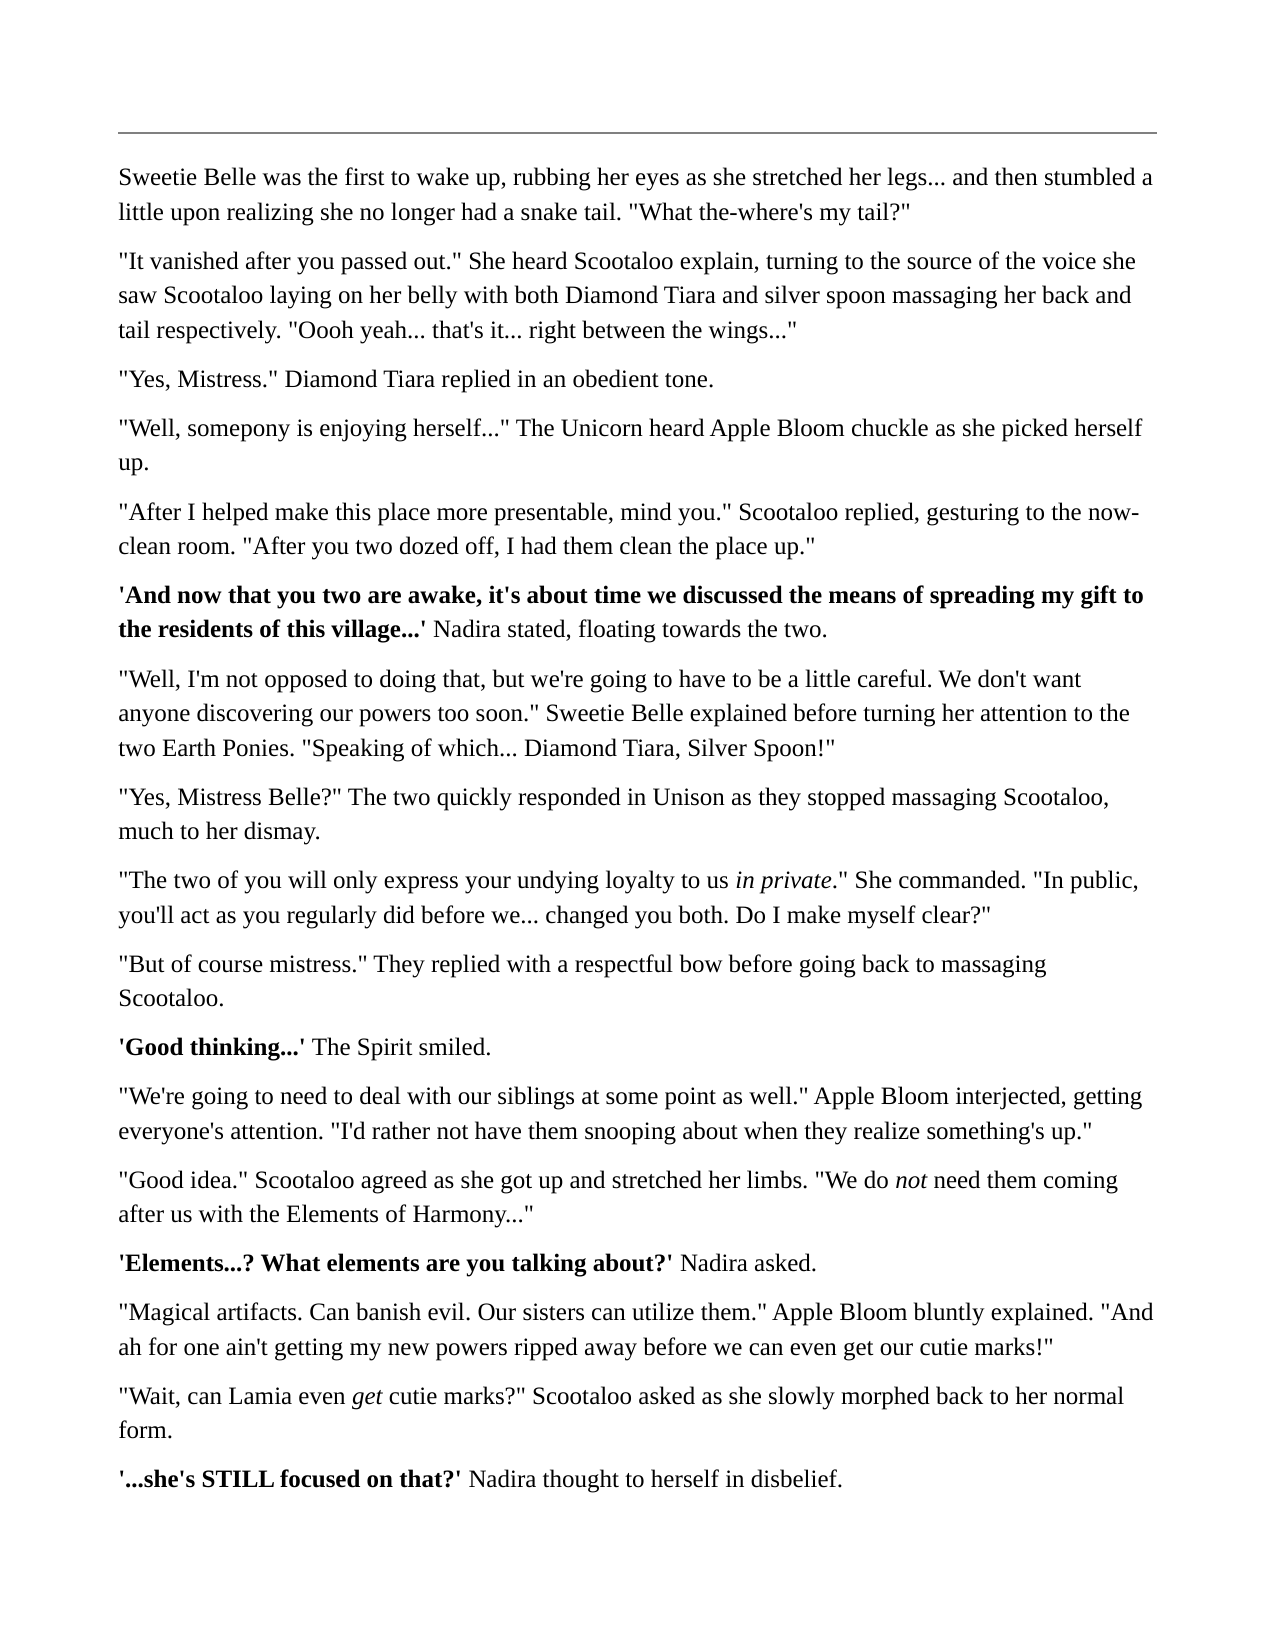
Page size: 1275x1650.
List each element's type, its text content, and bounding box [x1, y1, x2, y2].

text "After I helped make this place more presentable, mind you." Scootaloo replied, gesturing to the now-clean room. "After you two dozed off, I had them clean the place up." [118, 497, 1157, 560]
text 'Elements...? What elements are you talking about?' Nadira asked. [118, 1248, 1157, 1277]
text 'And now that you two are awake, it's about time we discussed the means of spreading my gift to the residents of this village...' Nadira stated, floating towards the two. [118, 580, 1157, 643]
text "The two of you will only express your undying loyalty to us in private." She commanded. "In public, you'll act as you regularly did before we... changed you both. Do I make myself clear?" [118, 865, 1157, 928]
text "Yes, Mistress." Diamond Tiara replied in an obedient tone. [118, 364, 1157, 393]
text '...she's STILL focused on that?' Nadira thought to herself in disbelief. [118, 1464, 1157, 1493]
text "Magical artifacts. Can banish evil. Our sisters can utilize them." Apple Bloom bluntly explained. "And ah for one ain't getting my new powers ripped away before we can even get our cutie marks!" [118, 1297, 1157, 1361]
text "Wait, can Lamia even get cutie marks?" Scootaloo asked as she slowly morphed back to her normal form. [118, 1381, 1157, 1444]
text "It vanished after you passed out." She heard Scootaloo explain, turning to the source of the voice she saw Scootaloo laying on her belly with both Diamond Tiara and silver spoon massaging her back and tail respectively. "Oooh yeah... that's it... right between the wings..." [118, 246, 1157, 344]
text "We're going to need to deal with our siblings at some point as well." Apple Bloom interjected, getting everyone's attention. "I'd rather not have them snooping about when they realize something's up." [118, 1081, 1157, 1144]
text Sweetie Belle was the first to wake up, rubbing her eyes as she stretched her legs... and then stumbled a little upon realizing she no longer had a snake tail. "What the-where's my tail?" [118, 162, 1157, 226]
text "Good idea." Scootaloo agreed as she got up and stretched her limbs. "We do not need them coming after us with the Elements of Harmony..." [118, 1165, 1157, 1228]
text "But of course mistress." They replied with a respectful bow before going back to massaging Scootaloo. [118, 949, 1157, 1012]
text "Yes, Mistress Belle?" The two quickly responded in Unison as they stopped massaging Scootaloo, much to her dismay. [118, 782, 1157, 845]
text "Well, I'm not opposed to doing that, but we're going to have to be a little careful. We don't want anyone discovering our powers too soon." Sweetie Belle explained before turning her attention to the two Earth Ponies. "Speaking of which... Diamond Tiara, Silver Spoon!" [118, 664, 1157, 761]
text "Well, somepony is enjoying herself..." The Unicorn heard Apple Bloom chuckle as she picked herself up. [118, 413, 1157, 476]
text 'Good thinking...' The Spirit smiled. [118, 1032, 1157, 1061]
